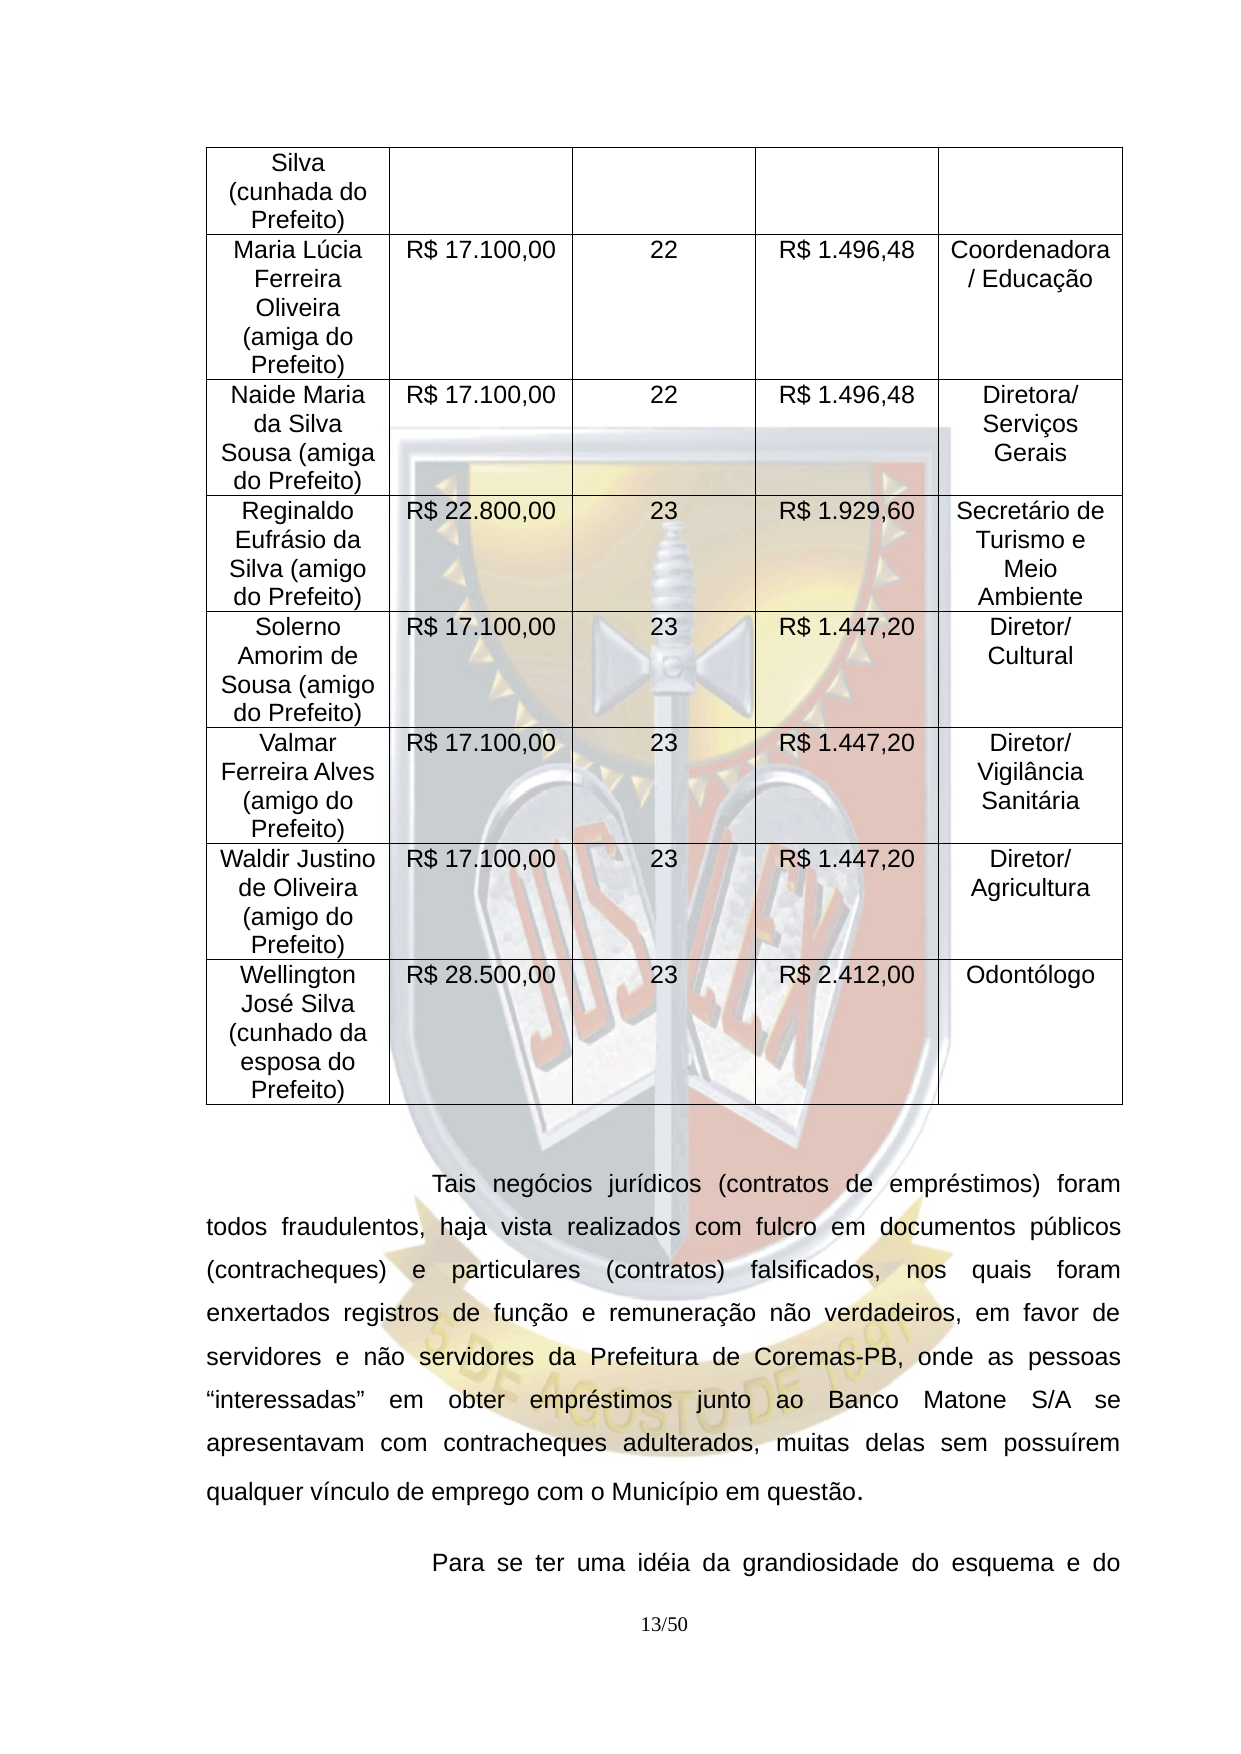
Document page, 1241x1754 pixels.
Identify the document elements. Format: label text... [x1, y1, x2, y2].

table_cell Wellington José Silva (cunhado da esposa do Prefeito) [207, 960, 389, 1104]
picture [206, 1577, 1122, 1636]
table_cell [573, 148, 755, 234]
table_cell Diretor/ Cultural [939, 612, 1122, 727]
table_cell R$ 1.447,20 [756, 612, 938, 727]
table_cell R$ 1.447,20 [756, 844, 938, 959]
table_cell R$ 1.496,48 [756, 235, 938, 379]
text Para se ter uma idéia da grandiosidade do esquema e do [206, 1548, 1122, 1577]
table_cell 23 [573, 844, 755, 959]
table_cell [390, 148, 572, 234]
table_cell R$ 17.100,00 [390, 844, 572, 959]
table_cell Valmar Ferreira Alves (amigo do Prefeito) [207, 728, 389, 843]
table_cell R$ 1.447,20 [756, 728, 938, 843]
table_cell Diretora/ Serviços Gerais [939, 380, 1122, 495]
table_cell Maria Lúcia Ferreira Oliveira (amiga do Prefeito) [207, 235, 389, 379]
text Tais negócios jurídicos (contratos de empréstimos) foram todos fraudulentos, haja vista realizados com fulcro em documentos públicos (contracheques) e particulares (contratos) falsificados, nos quais foram enxertados registros de função e remuneração não verdadeiros, em favor de servidores e não servidores da Prefeitura de Coremas-PB, onde as pessoas “interessadas” em obter empréstimos junto ao Banco Matone S/A se apresentavam com contracheques adulterados, muitas delas sem possuírem qualquer vínculo de emprego com o Município em questão. [206, 1169, 1122, 1508]
table_cell Naide Maria da Silva Sousa (amiga do Prefeito) [207, 380, 389, 495]
table_cell R$ 17.100,00 [390, 728, 572, 843]
table_cell Diretor/ Agricultura [939, 844, 1122, 959]
table_cell Waldir Justino de Oliveira (amigo do Prefeito) [207, 844, 389, 959]
table_cell R$ 28.500,00 [390, 960, 572, 1104]
table_cell Silva (cunhada do Prefeito) [207, 148, 389, 234]
table_cell R$ 22.800,00 [390, 496, 572, 611]
table_cell R$ 1.929,60 [756, 496, 938, 611]
table_cell Reginaldo Eufrásio da Silva (amigo do Prefeito) [207, 496, 389, 611]
table_cell 22 [573, 235, 755, 379]
table_cell 23 [573, 728, 755, 843]
table_cell [939, 148, 1122, 234]
table_cell 23 [573, 612, 755, 727]
picture [206, 118, 1122, 147]
table_cell R$ 17.100,00 [390, 612, 572, 727]
table_cell [756, 148, 938, 234]
table_cell Secretário de Turismo e Meio Ambiente [939, 496, 1122, 611]
table_cell 22 [573, 380, 755, 495]
table_cell R$ 1.496,48 [756, 380, 938, 495]
table_cell 23 [573, 960, 755, 1104]
table_cell R$ 17.100,00 [390, 380, 572, 495]
table_cell 23 [573, 496, 755, 611]
picture [206, 1508, 1122, 1548]
table_cell Diretor/ Vigilância Sanitária [939, 728, 1122, 843]
table_cell Solerno Amorim de Sousa (amigo do Prefeito) [207, 612, 389, 727]
picture [206, 1105, 1122, 1169]
table_cell Odontólogo [939, 960, 1122, 1104]
table_cell R$ 17.100,00 [390, 235, 572, 379]
table_cell Coordenadora / Educação [939, 235, 1122, 379]
table_cell R$ 2.412,00 [756, 960, 938, 1104]
